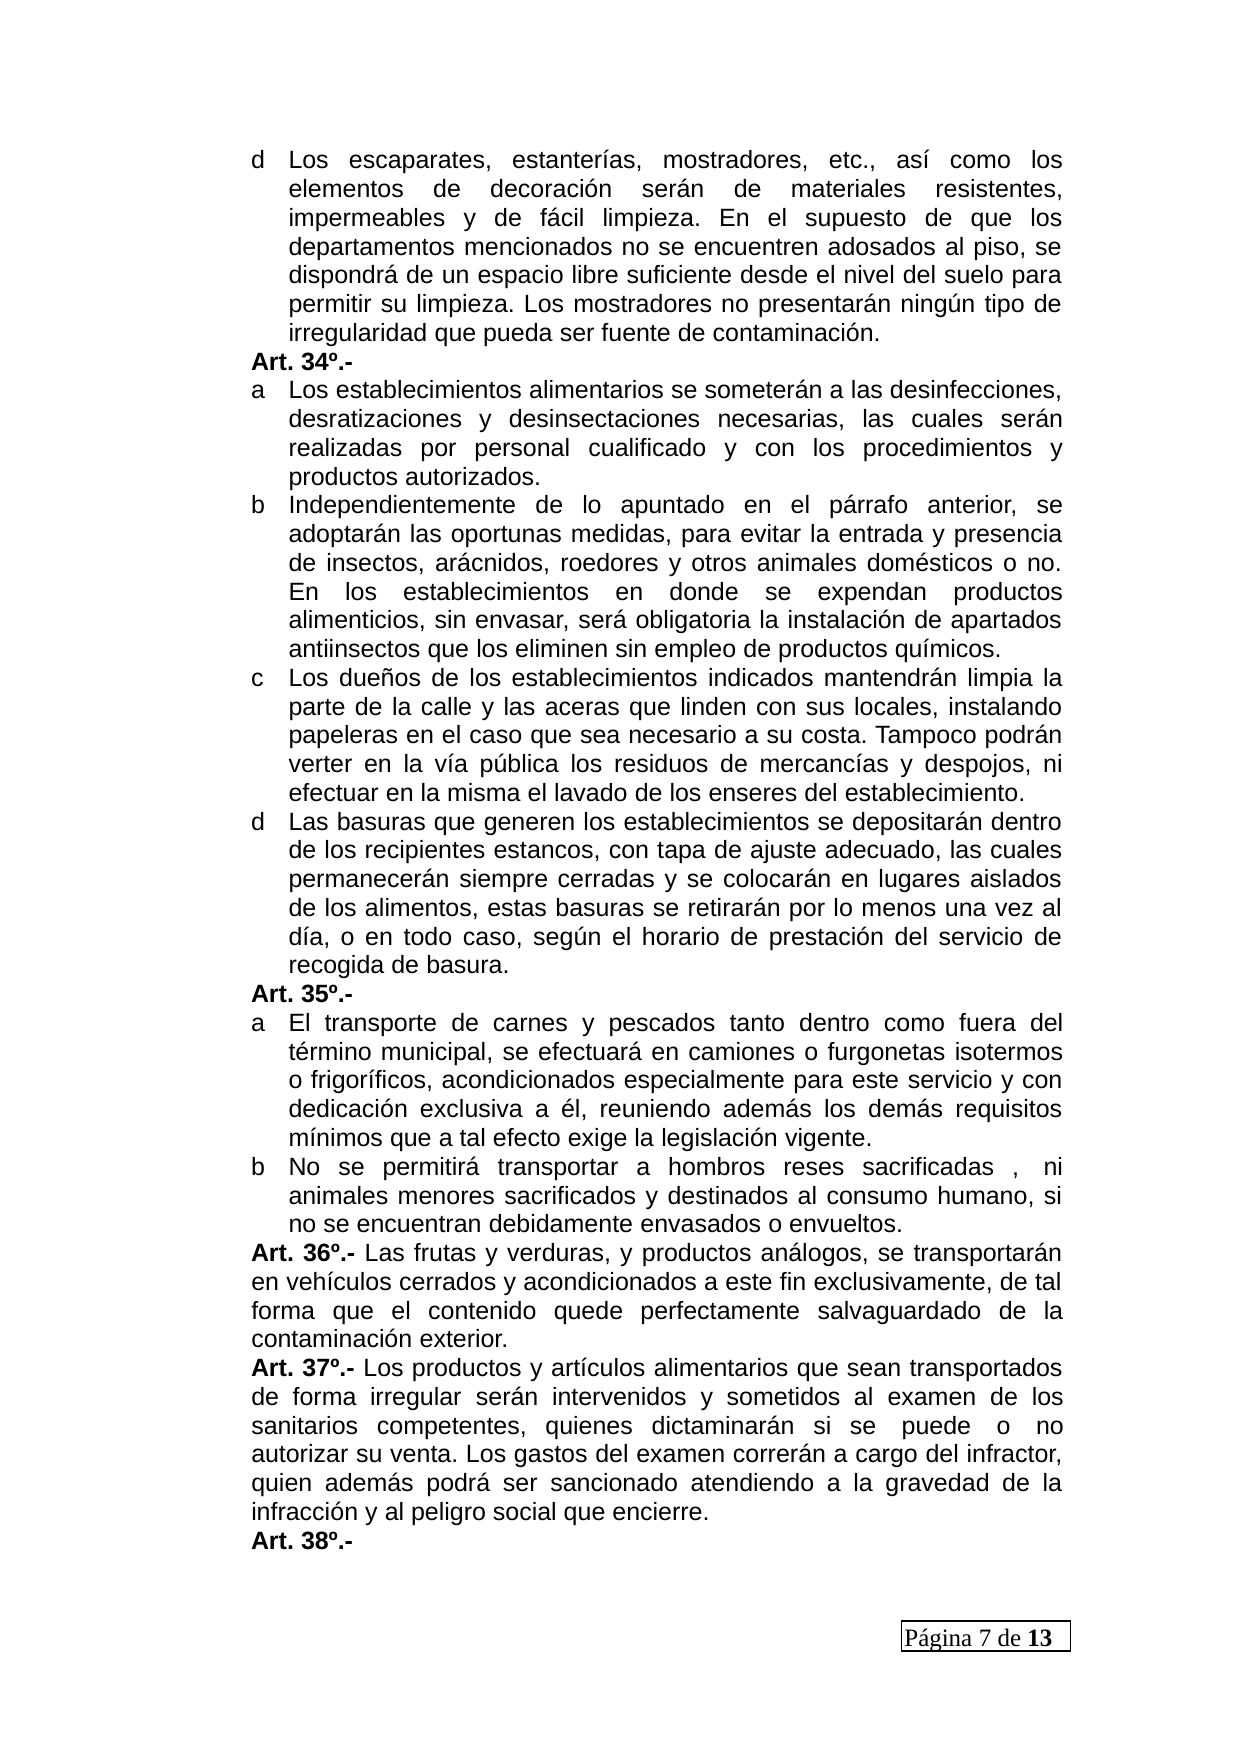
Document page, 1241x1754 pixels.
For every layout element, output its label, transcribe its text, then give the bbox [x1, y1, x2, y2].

list Independientemente de lo apuntado en el párrafo anterior, se adoptarán las oportunas medidas, para evitar la entrada y presencia de insectos, arácnidos, roedores y otros animales domésticos o no. En los establecimientos en donde se expendan productos alimenticios, sin envasar, será obligatoria la instalación de apartados antiinsectos que los eliminen sin empleo de productos químicos. [251, 490, 1063, 663]
text Art. 36º.- Las frutas y verduras, y productos análogos, se transportarán en vehículos cerrados y acondicionados a este fin exclusivamente, de tal forma que el contenido quede perfectamente salvaguardado de la contaminación exterior. [251, 1238, 1063, 1353]
text Art. 37º.- Los productos y artículos alimentarios que sean transportados de forma irregular serán intervenidos y sometidos al examen de los sanitarios competentes, quienes dictaminarán si se puede o no autorizar su venta. Los gastos del examen correrán a cargo del infractor, quien además podrá ser sancionado atendiendo a la gravedad de la infracción y al peligro social que encierre. [251, 1353, 1064, 1526]
list Las basuras que generen los establecimientos se depositarán dentro de los recipientes estancos, con tapa de ajuste adecuado, las cuales permanecerán siempre cerradas y se colocarán en lugares aislados de los alimentos, estas basuras se retirarán por lo menos una vez al día, o en todo caso, según el horario de prestación del servicio de recogida de basura. [251, 807, 1063, 979]
list Los establecimientos alimentarios se someterán a las desinfecciones, desratizaciones y desinsectaciones necesarias, las cuales serán realizadas por personal cualificado y con los procedimientos y productos autorizados. [251, 375, 1063, 490]
list No se permitirá transportar a hombros reses sacrificadas , ni animales menores sacrificados y destinados al consumo humano, si no se encuentran debidamente envasados o envueltos. [251, 1152, 1063, 1238]
text Art. 34º.- [251, 347, 1076, 375]
text Art. 38º.- [251, 1526, 1076, 1554]
list Los escaparates, estanterías, mostradores, etc., así como los elementos de decoración serán de materiales resistentes, impermeables y de fácil limpieza. En el supuesto de que los departamentos mencionados no se encuentren adosados al piso, se dispondrá de un espacio libre suficiente desde el nivel del suelo para permitir su limpieza. Los mostradores no presentarán ningún tipo de irregularidad que pueda ser fuente de contaminación. [251, 145, 1063, 347]
text Art. 35º.- [251, 979, 1076, 1008]
list Los dueños de los establecimientos indicados mantendrán limpia la parte de la calle y las aceras que linden con sus locales, instalando papeleras en el caso que sea necesario a su costa. Tampoco podrán verter en la vía pública los residuos de mercancías y despojos, ni efectuar en la misma el lavado de los enseres del establecimiento. [251, 663, 1063, 807]
list El transporte de carnes y pescados tanto dentro como fuera del término municipal, se efectuará en camiones o furgonetas isotermos o frigoríficos, acondicionados especialmente para este servicio y con dedicación exclusiva a él, reuniendo además los demás requisitos mínimos que a tal efecto exige la legislación vigente. [251, 1008, 1063, 1152]
